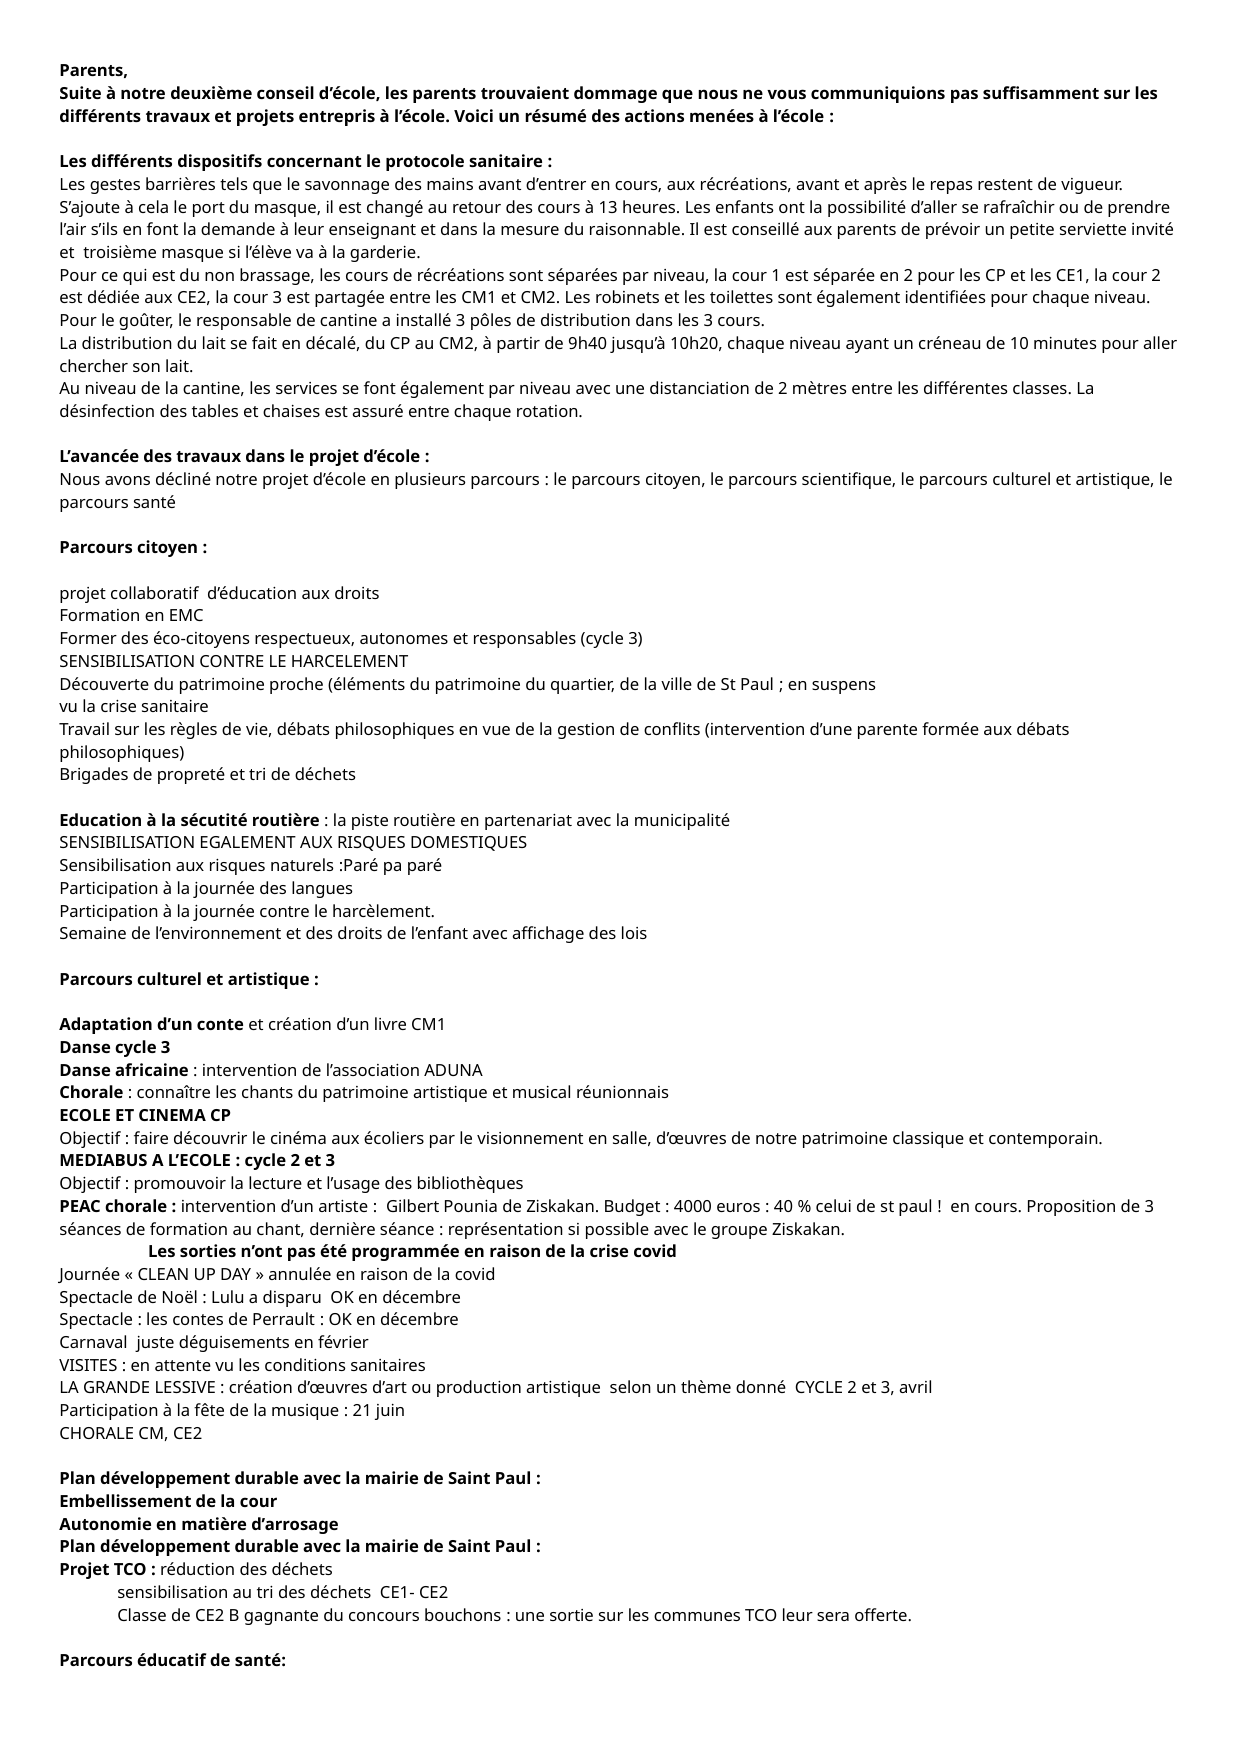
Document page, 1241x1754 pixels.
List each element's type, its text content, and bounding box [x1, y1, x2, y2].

text Semaine de l’environnement et des droits de l’enfant avec affichage des lois [59, 922, 1181, 945]
text Suite à notre deuxième conseil d’école, les parents trouvaient dommage que nous ne vous communiquions pas suffisamment sur les différents travaux et projets entrepris à l’école. Voici un résumé des actions menées à l’école : [59, 82, 1181, 127]
text Au niveau de la cantine, les services se font également par niveau avec une distanciation de 2 mètres entre les différentes classes. La désinfection des tables et chaises est assuré entre chaque rotation. [59, 377, 1181, 422]
text Autonomie en matière d’arrosage [59, 1512, 1181, 1535]
text Journée « CLEAN UP DAY » annulée en raison de la covid [59, 1263, 1181, 1285]
text Parcours éducatif de santé: [59, 1649, 1181, 1671]
text Participation à la journée contre le harcèlement. [59, 899, 1181, 922]
text Participation à la fête de la musique : 21 juin [59, 1399, 1181, 1422]
text Découverte du patrimoine proche (éléments du patrimoine du quartier, de la ville de St Paul ; en suspens [59, 672, 1181, 695]
text Education à la sécutité routière : la piste routière en partenariat avec la municipalité [59, 808, 1181, 831]
text Embellissement de la cour [59, 1490, 1181, 1512]
text Travail sur les règles de vie, débats philosophiques en vue de la gestion de conflits (intervention d’une parente formée aux débats philosophiques) [59, 718, 1181, 763]
text Spectacle : les contes de Perrault : OK en décembre [59, 1308, 1181, 1331]
text Objectif : promouvoir la lecture et l’usage des bibliothèques [59, 1172, 1181, 1194]
text MEDIABUS A L’ECOLE : cycle 2 et 3 [59, 1149, 1181, 1172]
text La distribution du lait se fait en décalé, du CP au CM2, à partir de 9h40 jusqu’à 10h20, chaque niveau ayant un créneau de 10 minutes pour aller chercher son lait. [59, 332, 1181, 377]
text Parcours culturel et artistique : [59, 967, 1181, 990]
text Les sorties n’ont pas été programmée en raison de la crise covid [148, 1240, 1181, 1263]
text projet collaboratif d’éducation aux droits [59, 581, 1181, 604]
text Brigades de propreté et tri de déchets [59, 763, 1181, 786]
text Classe de CE2 B gagnante du concours bouchons : une sortie sur les communes TCO leur sera offerte. [117, 1603, 1181, 1626]
text Pour ce qui est du non brassage, les cours de récréations sont séparées par niveau, la cour 1 est séparée en 2 pour les CP et les CE1, la cour 2 est dédiée aux CE2, la cour 3 est partagée entre les CM1 et CM2. Les robinets et les toilettes sont également identifiées pour chaque niveau. [59, 263, 1181, 309]
text Pour le goûter, le responsable de cantine a installé 3 pôles de distribution dans les 3 cours. [59, 309, 1181, 332]
text Adaptation d’un conte et création d’un livre CM1 [59, 1013, 1181, 1036]
text Sensibilisation aux risques naturels :Paré pa paré [59, 854, 1181, 877]
text sensibilisation au tri des déchets CE1- CE2 [117, 1581, 1181, 1603]
text Chorale : connaître les chants du patrimoine artistique et musical réunionnais [59, 1081, 1181, 1104]
text Formation en EMC [59, 604, 1181, 627]
text SENSIBILISATION CONTRE LE HARCELEMENT [59, 649, 1181, 672]
text VISITES : en attente vu les conditions sanitaires [59, 1353, 1181, 1376]
text Participation à la journée des langues [59, 877, 1181, 899]
text Parcours citoyen : [59, 536, 1181, 559]
text Nous avons décliné notre projet d’école en plusieurs parcours : le parcours citoyen, le parcours scientifique, le parcours culturel et artistique, le parcours santé [59, 468, 1181, 513]
text Les différents dispositifs concernant le protocole sanitaire : [59, 150, 1181, 173]
text Plan développement durable avec la mairie de Saint Paul : [59, 1535, 1181, 1558]
text LA GRANDE LESSIVE : création d’œuvres d’art ou production artistique selon un thème donné CYCLE 2 et 3, avril [59, 1376, 1181, 1399]
text vu la crise sanitaire [59, 695, 1181, 718]
text PEAC chorale : intervention d’un artiste : Gilbert Pounia de Ziskakan. Budget : 4000 euros : 40 % celui de st paul ! en cours. Proposition de 3 séances de formation au chant, dernière séance : représentation si possible avec le groupe Ziskakan. [59, 1194, 1181, 1240]
text Danse africaine : intervention de l’association ADUNA [59, 1058, 1181, 1081]
text Objectif : faire découvrir le cinéma aux écoliers par le visionnement en salle, d’œuvres de notre patrimoine classique et contemporain. [59, 1126, 1181, 1149]
text S’ajoute à cela le port du masque, il est changé au retour des cours à 13 heures. Les enfants ont la possibilité d’aller se rafraîchir ou de prendre l’air s’ils en font la demande à leur enseignant et dans la mesure du raisonnable. Il est conseillé aux parents de prévoir un petite serviette invité et troisième masque si l’élève va à la garderie. [59, 195, 1181, 263]
text SENSIBILISATION EGALEMENT AUX RISQUES DOMESTIQUES [59, 831, 1181, 854]
text Projet TCO : réduction des déchets [59, 1558, 1181, 1581]
text Parents, [59, 59, 1181, 82]
text L’avancée des travaux dans le projet d’école : [59, 445, 1181, 468]
text Carnaval juste déguisements en février [59, 1331, 1181, 1353]
text Danse cycle 3 [59, 1036, 1181, 1058]
text Spectacle de Noël : Lulu a disparu OK en décembre [59, 1285, 1181, 1308]
text ECOLE ET CINEMA CP [59, 1104, 1181, 1126]
text Former des éco-citoyens respectueux, autonomes et responsables (cycle 3) [59, 627, 1181, 649]
text CHORALE CM, CE2 [59, 1422, 1181, 1444]
text Les gestes barrières tels que le savonnage des mains avant d’entrer en cours, aux récréations, avant et après le repas restent de vigueur. [59, 173, 1181, 195]
text Plan développement durable avec la mairie de Saint Paul : [59, 1467, 1181, 1490]
